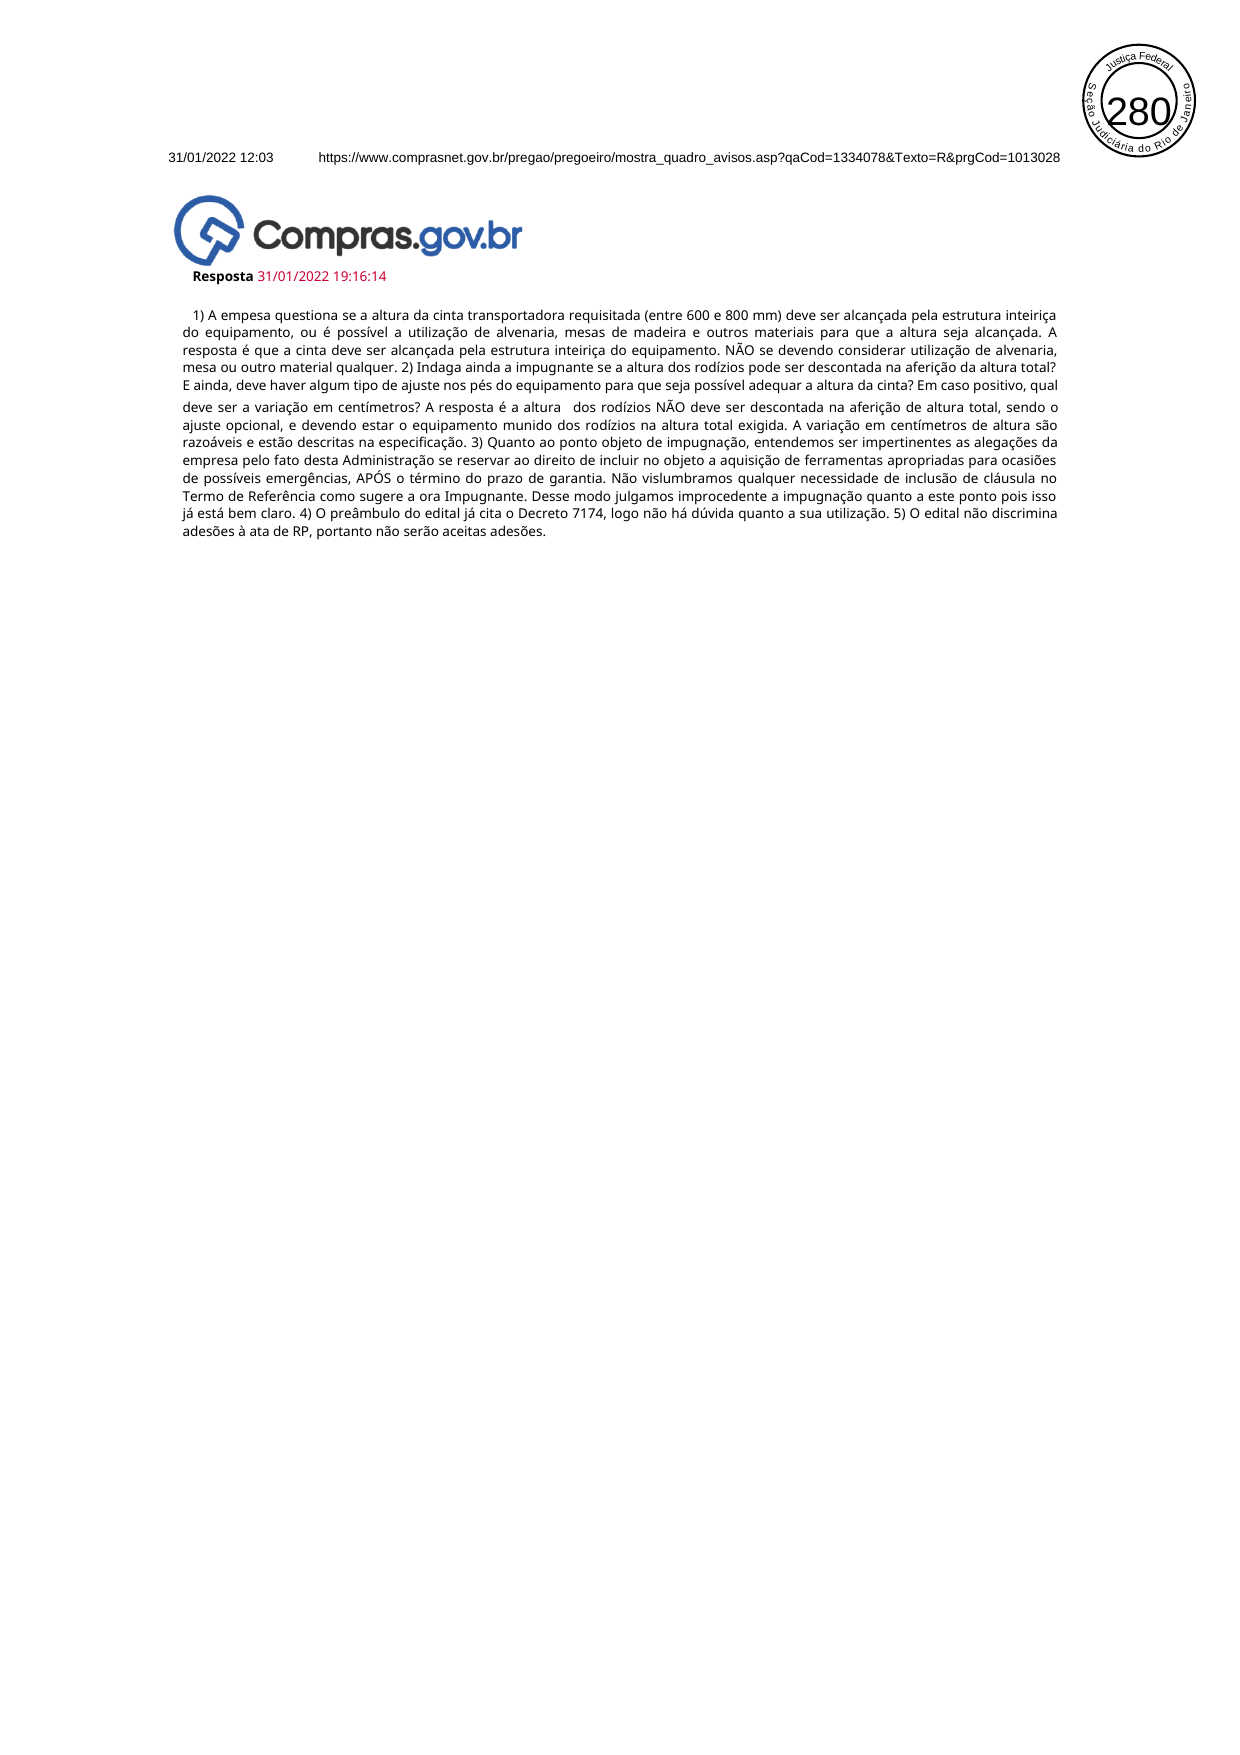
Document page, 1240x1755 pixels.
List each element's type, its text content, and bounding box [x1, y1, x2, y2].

text Resposta 31/01/2022 19:16:14 [192, 267, 1061, 286]
text 1) A empesa questiona se a altura da cinta transportadora requisitada (entre 600 e 800 mm) deve ser alcançada pela estrutura inteiriça do equipamento, ou é possível a utilização de alvenaria, mesas de madeira e outros materiais para que a altura seja alcançada. A resposta é que a cinta deve ser alcançada pela estrutura inteiriça do equipamento. NÃO se devendo considerar utilização de alvenaria, mesa ou outro material qualquer. 2) Indaga ainda a impugnante se a altura dos rodízios pode ser descontada na aferição da altura total? E ainda, deve haver algum tipo de ajuste nos pés do equipamento para que seja possível adequar a altura da cinta? Em caso positivo, qual deve ser a variação em centímetros? A resposta é a altura dos rodízios NÃO deve ser descontada na aferição de altura total, sendo o ajuste opcional, e devendo estar o equipamento munido dos rodízios na altura total exigida. A variação em centímetros de altura são razoáveis e estão descritas na especificação. 3) Quanto ao ponto objeto de impugnação, entendemos ser impertinentes as alegações da empresa pelo fato desta Administração se reservar ao direito de incluir no objeto a aquisição de ferramentas apropriadas para ocasiões de possíveis emergências, APÓS o término do prazo de garantia. Não vislumbramos qualquer necessidade de inclusão de cláusula no Termo de Referência como sugere a ora Impugnante. Desse modo julgamos improcedente a impugnação quanto a este ponto pois isso já está bem claro. 4) O preâmbulo do edital já cita o Decreto 7174, logo não há dúvida quanto a sua utilização. 5) O edital não discrimina adesões à ata de RP, portanto não serão aceitas adesões. [182, 306, 1059, 540]
text 31/01/2022 12:03 https://www.comprasnet.gov.br/pregao/pregoeiro/mostra_quadro_avisos.asp?qaCod=1334078&Texto=R&prgCod=1013028 [168, 150, 1061, 166]
